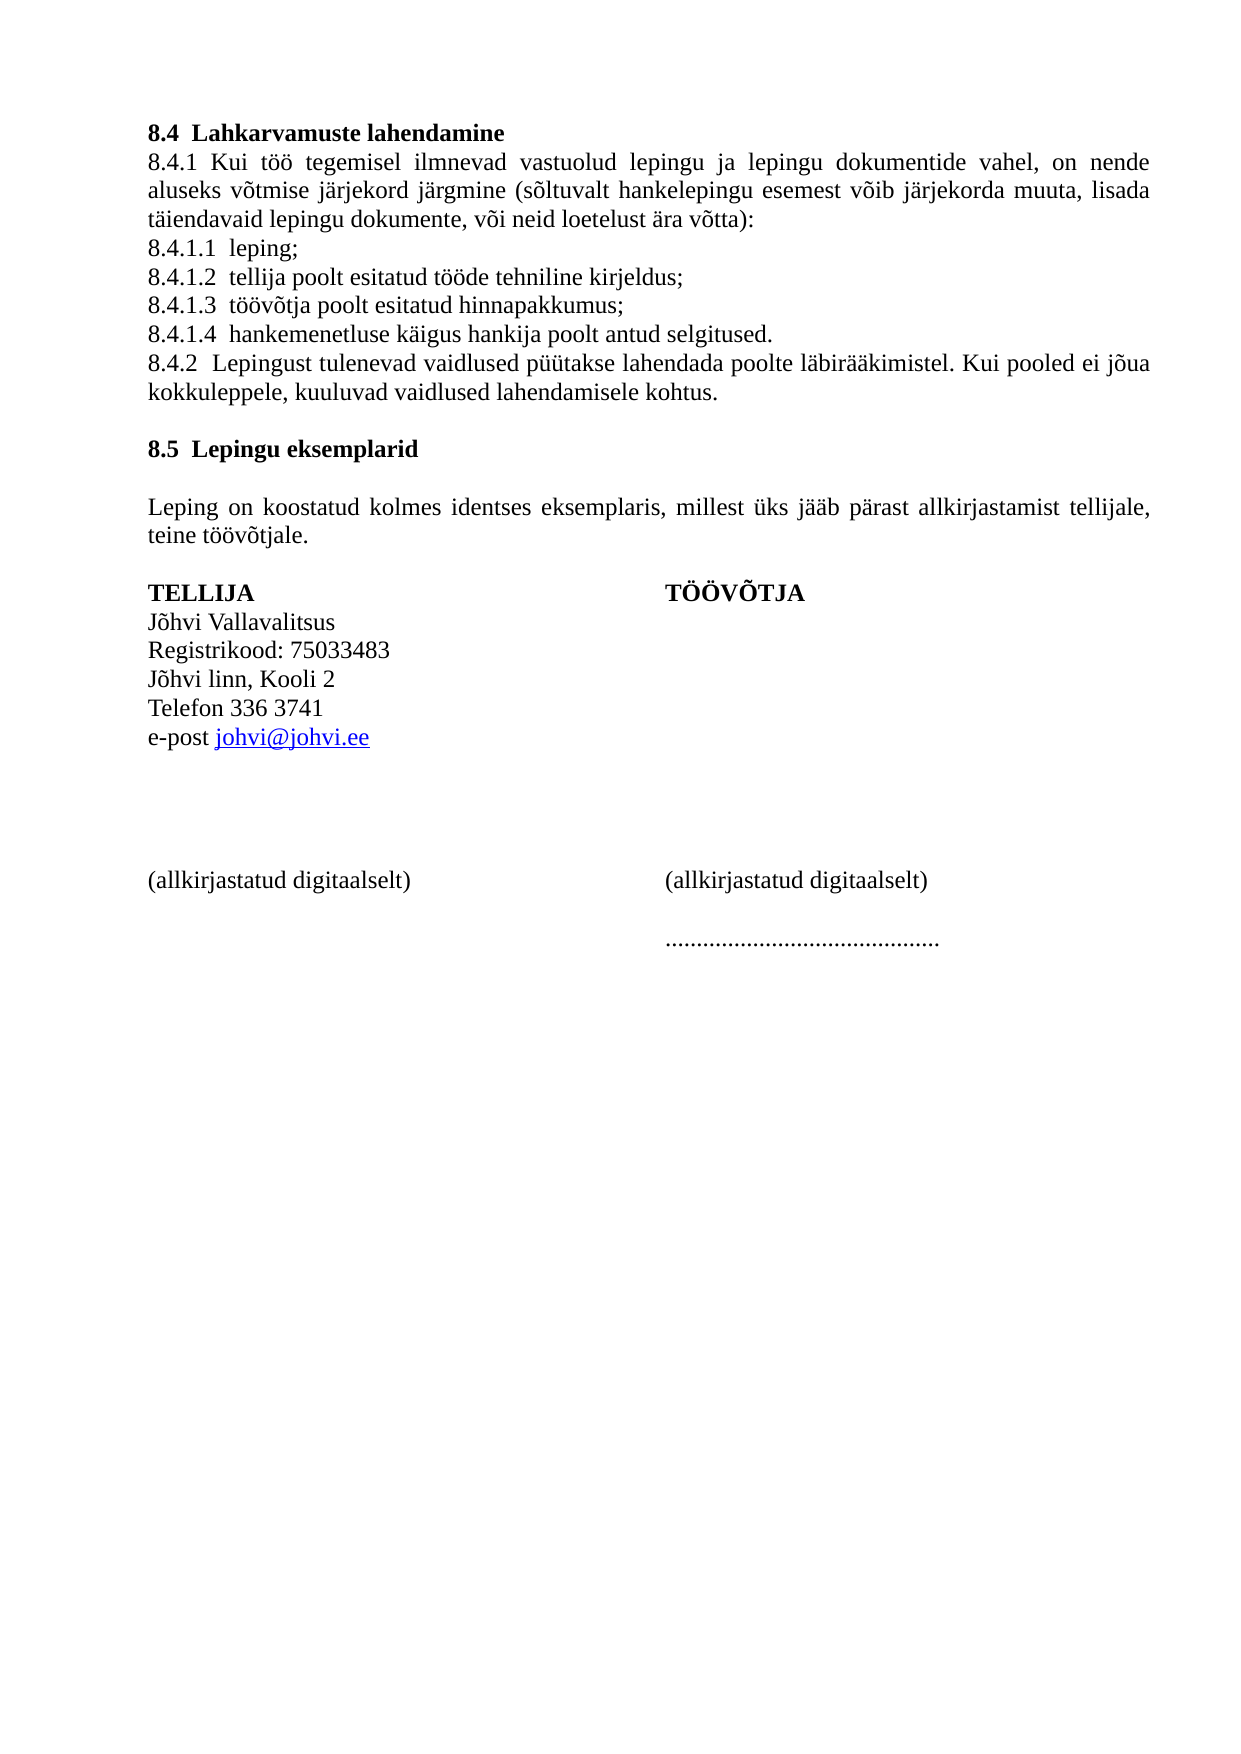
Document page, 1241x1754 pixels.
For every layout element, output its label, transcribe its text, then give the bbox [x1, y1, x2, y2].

text Jõhvi linn, Kooli 2 [148, 664, 1152, 693]
text TELLIJA TÖÖVÕTJA [148, 578, 1152, 607]
text Jõhvi Vallavalitsus [148, 607, 1152, 636]
text 8.5 Lepingu eksemplarid [148, 434, 1152, 463]
text 8.4.2 Lepingust tulenevad vaidlused püütakse lahendada poolte läbirääkimistel. Kui pooled ei jõua kokkuleppele, kuuluvad vaidlused lahendamisele kohtus. [148, 348, 1152, 406]
text Registrikood: 75033483 [148, 636, 1152, 664]
text Telefon 336 3741 [148, 693, 1152, 722]
text 8.4.1 Kui töö tegemisel ilmnevad vastuolud lepingu ja lepingu dokumentide vahel, on nende aluseks võtmise järjekord järgmine (sõltuvalt hankelepingu esemest võib järjekorda muuta, lisada täiendavaid lepingu dokumente, või neid loetelust ära võtta): [148, 147, 1152, 233]
text (allkirjastatud digitaalselt) (allkirjastatud digitaalselt) [148, 866, 1152, 894]
text 8.4 Lahkarvamuste lahendamine [148, 118, 1152, 147]
text 8.4.1.2 tellija poolt esitatud tööde tehniline kirjeldus; [148, 262, 1152, 291]
text 8.4.1.1 leping; [148, 233, 1152, 262]
text ............................................ [148, 923, 1152, 952]
text 8.4.1.3 töövõtja poolt esitatud hinnapakkumus; [148, 291, 1152, 319]
text e-post johvi@johvi.ee [148, 722, 1152, 751]
text 8.4.1.4 hankemenetluse käigus hankija poolt antud selgitused. [148, 319, 1152, 348]
text Leping on koostatud kolmes identses eksemplaris, millest üks jääb pärast allkirjastamist tellijale, teine töövõtjale. [148, 492, 1152, 549]
